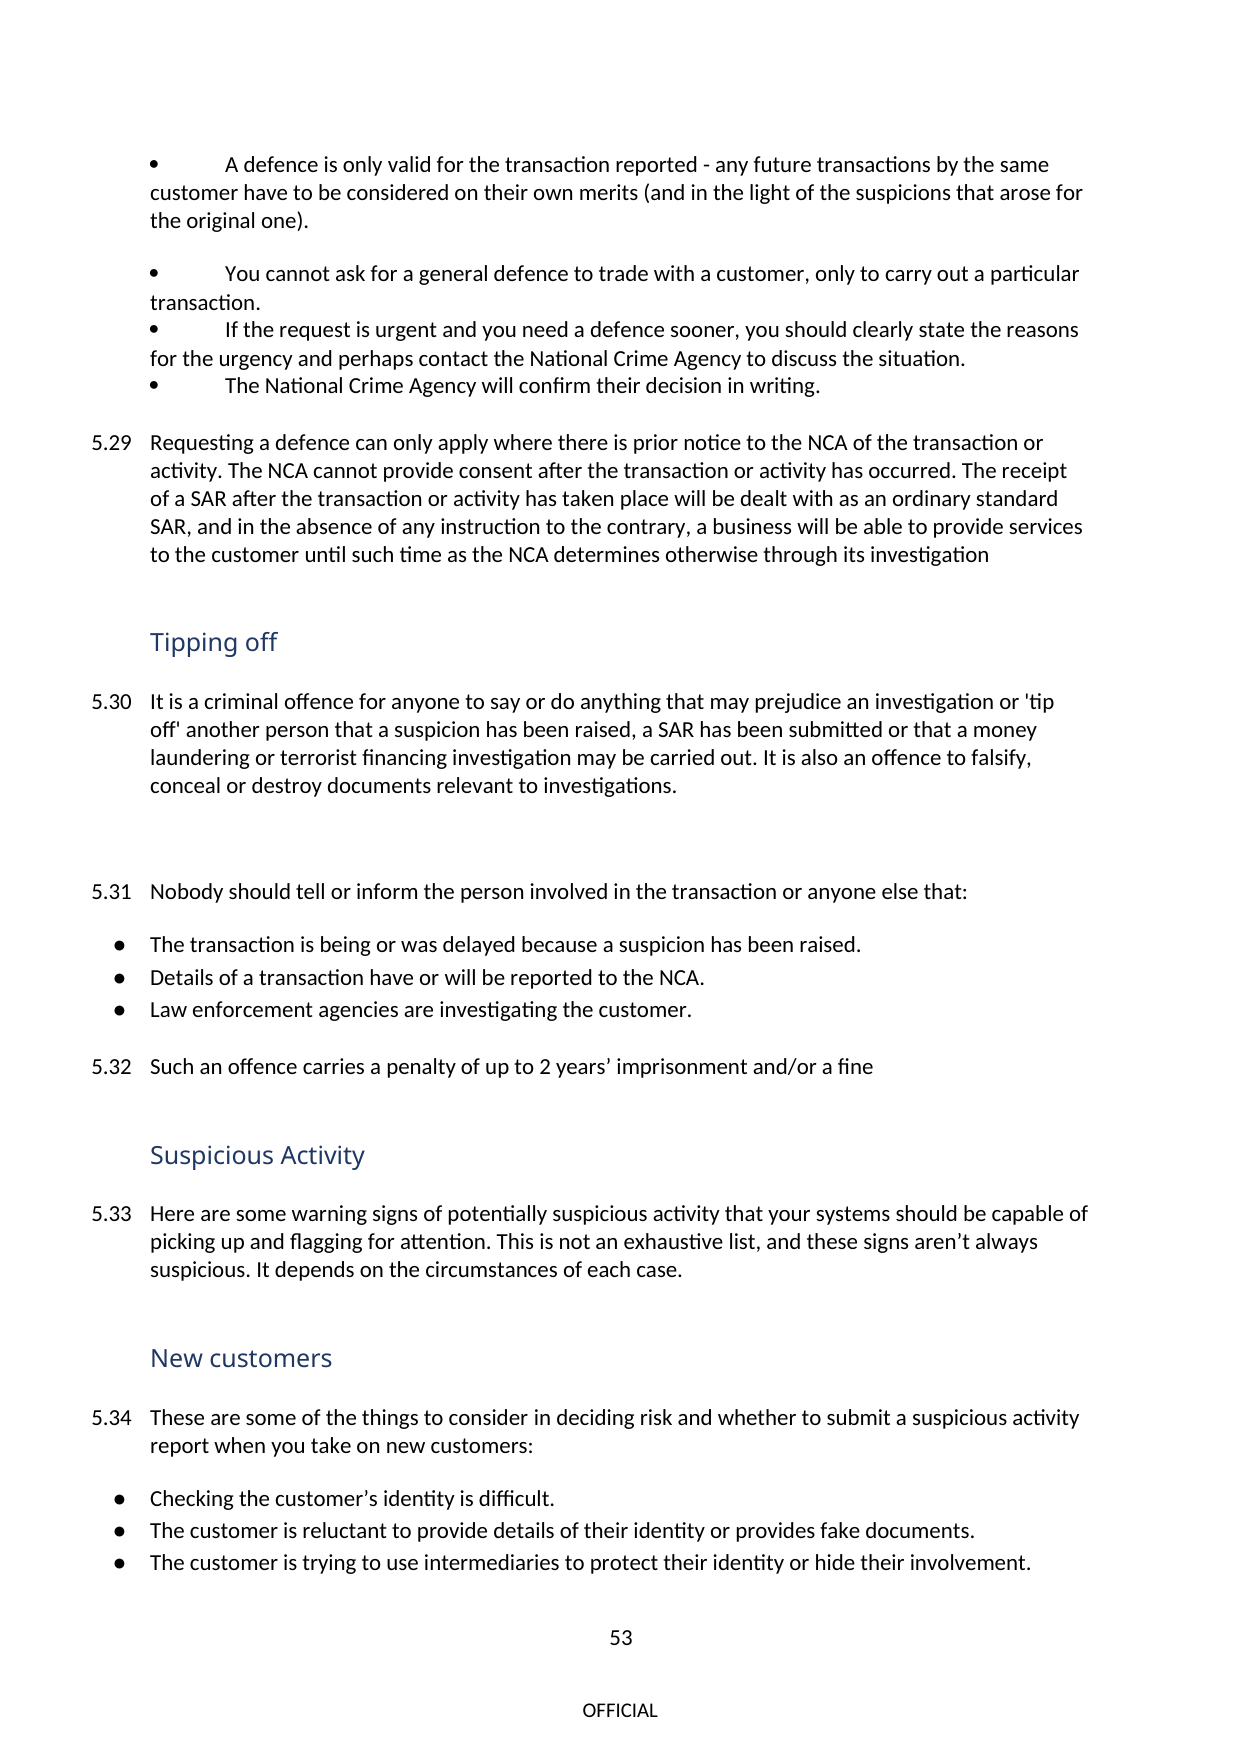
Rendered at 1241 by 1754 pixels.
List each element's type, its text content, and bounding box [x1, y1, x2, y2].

list Such an offence carries a penalty of up to 2 years’ imprisonment and/or a fine [91, 1052, 1091, 1080]
list If the request is urgent and you need a defence sooner, you should clearly state the reasons for the urgency and perhaps contact the National Crime Agency to discuss the situation. [150, 316, 1091, 372]
list A defence is only valid for the transaction reported - any future transactions by the same customer have to be considered on their own merits (and in the light of the suspicions that arose for the original one). [150, 151, 1091, 234]
subtitle Suspicious Activity [150, 1137, 1091, 1171]
list The customer is trying to use intermediaries to protect their identity or hide their involvement. [112, 1548, 1091, 1577]
subtitle New customers [150, 1341, 1091, 1375]
list Requesting a defence can only apply where there is prior notice to the NCA of the transaction or activity. The NCA cannot provide consent after the transaction or activity has occurred. The receipt of a SAR after the transaction or activity has taken place will be dealt with as an ordinary standard SAR, and in the absence of any instruction to the contrary, a business will be able to provide services to the customer until such time as the NCA determines otherwise through its investigation [91, 428, 1091, 568]
list You cannot ask for a general defence to trade with a customer, only to carry out a particular transaction. [150, 259, 1091, 316]
list Details of a transaction have or will be reported to the NCA. [112, 963, 1091, 991]
list Checking the customer’s identity is difficult. [112, 1484, 1091, 1512]
list The customer is reluctant to provide details of their identity or provides fake documents. [112, 1516, 1091, 1544]
list These are some of the things to consider in deciding risk and whether to submit a suspicious activity report when you take on new customers: [91, 1403, 1091, 1459]
list Here are some warning signs of potentially suspicious activity that your systems should be capable of picking up and flagging for attention. This is not an exhaustive list, and these signs aren’t always suspicious. It depends on the circumstances of each case. [91, 1199, 1091, 1283]
list The transaction is being or was delayed because a suspicion has been raised. [112, 930, 1091, 958]
list It is a criminal offence for anyone to say or do anything that may prejudice an investigation or 'tip off' another person that a suspicion has been raised, a SAR has been submitted or that a money laundering or terrorist financing investigation may be carried out. It is also an offence to falsify, conceal or destroy documents relevant to investigations. [91, 687, 1091, 799]
subtitle Tipping off [150, 625, 1091, 659]
list Law enforcement agencies are investigating the customer. [112, 995, 1091, 1023]
list The National Crime Agency will confirm their decision in writing. [150, 372, 1091, 400]
list Nobody should tell or inform the person involved in the transaction or anyone else that: [91, 877, 1091, 905]
